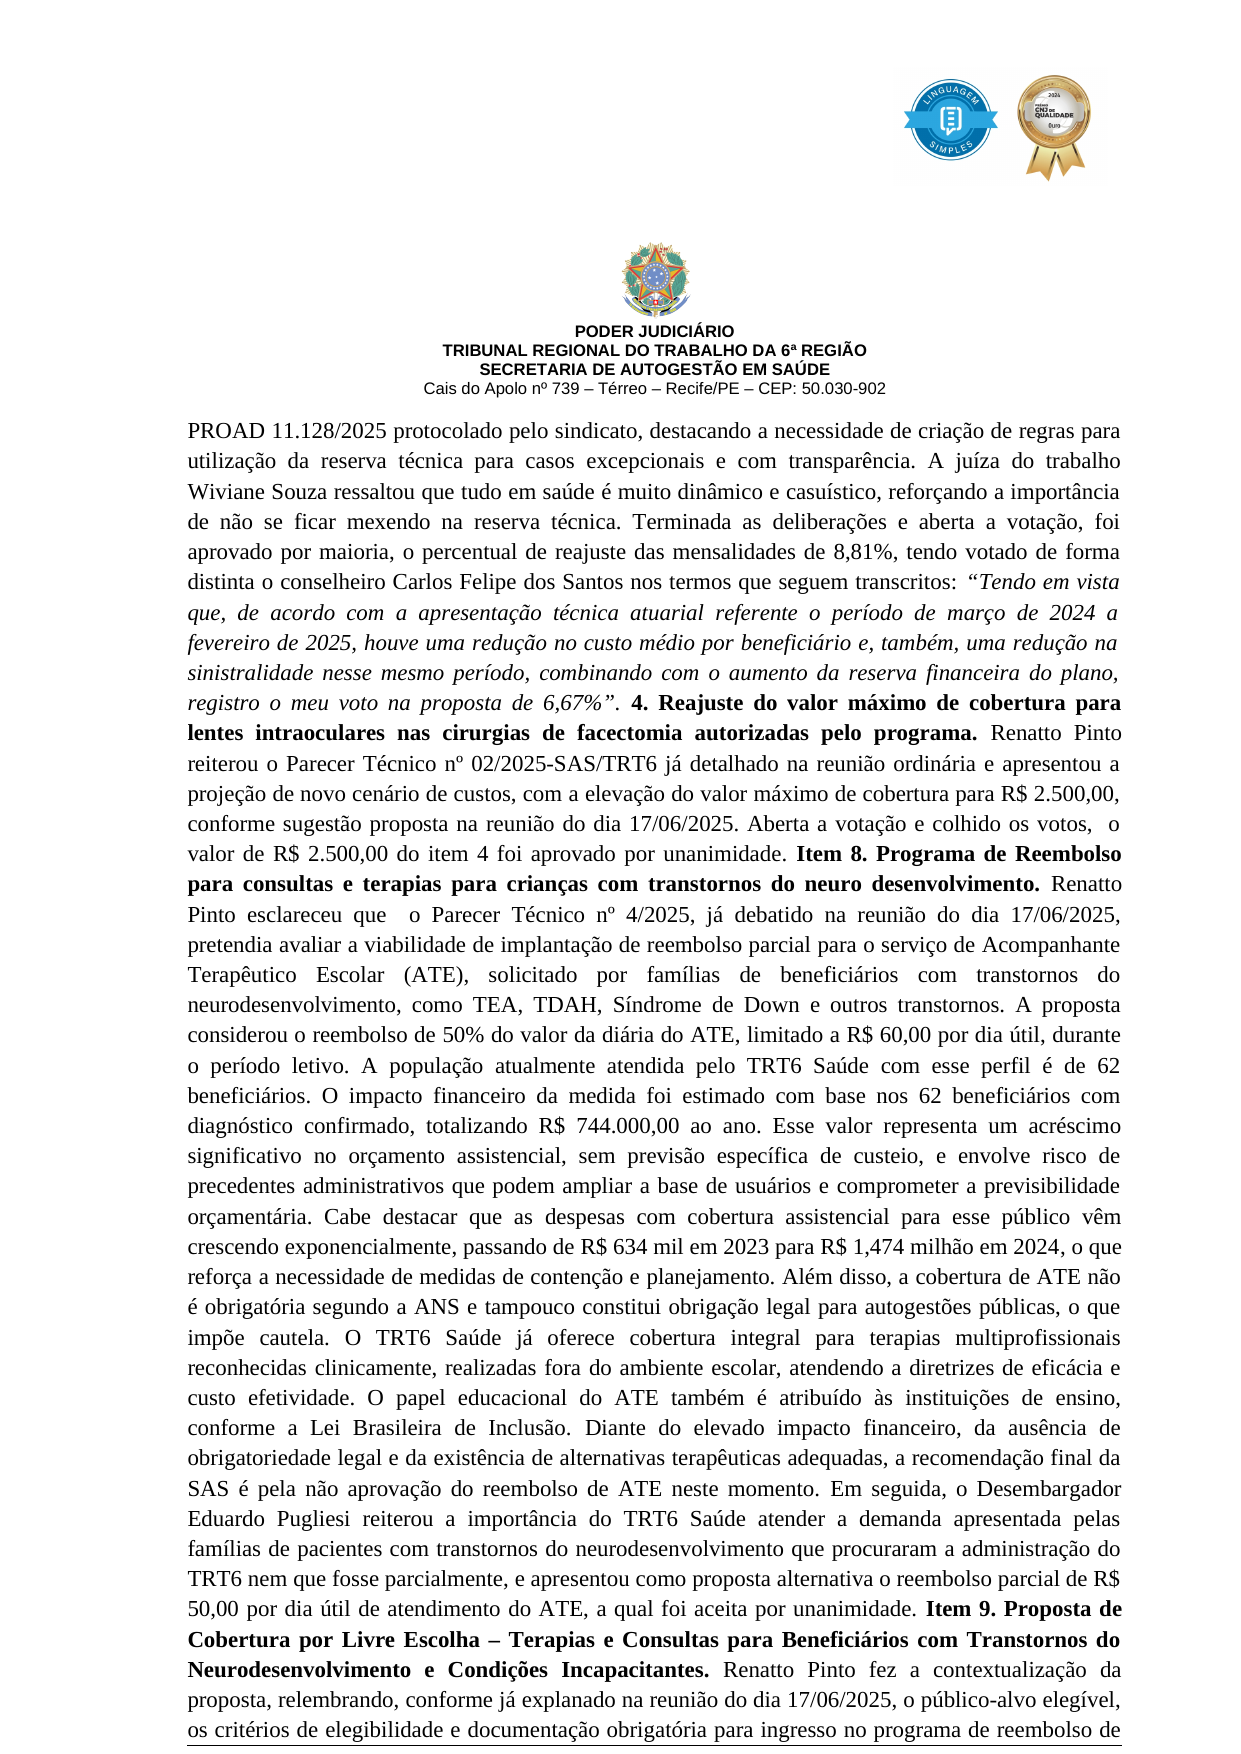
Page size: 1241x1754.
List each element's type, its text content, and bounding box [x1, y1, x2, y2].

text PROAD 11.128/2025 protocolado pelo sindicato, destacando a necessidade de criação de regras para utilização da reserva técnica para casos excepcionais e com transparência. A juíza do trabalho Wiviane Souza ressaltou que tudo em saúde é muito dinâmico e casuístico, reforçando a importância de não se ficar mexendo na reserva técnica. Terminada as deliberações e aberta a votação, foi aprovado por maioria, o percentual de reajuste das mensalidades de 8,81%, tendo votado de forma distinta o conselheiro Carlos Felipe dos Santos nos termos que seguem transcritos: “Tendo em vista que, de acordo com a apresentação técnica atuarial referente o período de março de 2024 a fevereiro de 2025, houve uma redução no custo médio por beneficiário e, também, uma redução na sinistralidade nesse mesmo período, combinando com o aumento da reserva financeira do plano, registro o meu voto na proposta de 6,67%”. 4. Reajuste do valor máximo de cobertura para lentes intraoculares nas cirurgias de facectomia autorizadas pelo programa. Renatto Pinto reiterou o Parecer Técnico nº 02/2025-SAS/TRT6 já detalhado na reunião ordinária e apresentou a projeção de novo cenário de custos, com a elevação do valor máximo de cobertura para R$ 2.500,00, conforme sugestão proposta na reunião do dia 17/06/2025. Aberta a votação e colhido os votos, o valor de R$ 2.500,00 do item 4 foi aprovado por unanimidade. Item 8. Programa de Reembolso para consultas e terapias para crianças com transtornos do neuro desenvolvimento. Renatto Pinto esclareceu que o Parecer Técnico nº 4/2025, já debatido na reunião do dia 17/06/2025, pretendia avaliar a viabilidade de implantação de reembolso parcial para o serviço de Acompanhante Terapêutico Escolar (ATE), solicitado por famílias de beneficiários com transtornos do neurodesenvolvimento, como TEA, TDAH, Síndrome de Down e outros transtornos. A proposta considerou o reembolso de 50% do valor da diária do ATE, limitado a R$ 60,00 por dia útil, durante o período letivo. A população atualmente atendida pelo TRT6 Saúde com esse perfil é de 62 beneficiários. O impacto financeiro da medida foi estimado com base nos 62 beneficiários com diagnóstico confirmado, totalizando R$ 744.000,00 ao ano. Esse valor representa um acréscimo significativo no orçamento assistencial, sem previsão específica de custeio, e envolve risco de precedentes administrativos que podem ampliar a base de usuários e comprometer a previsibilidade orçamentária. Cabe destacar que as despesas com cobertura assistencial para esse público vêm crescendo exponencialmente, passando de R$ 634 mil em 2023 para R$ 1,474 milhão em 2024, o que reforça a necessidade de medidas de contenção e planejamento. Além disso, a cobertura de ATE não é obrigatória segundo a ANS e tampouco constitui obrigação legal para autogestões públicas, o que impõe cautela. O TRT6 Saúde já oferece cobertura integral para terapias multiprofissionais reconhecidas clinicamente, realizadas fora do ambiente escolar, atendendo a diretrizes de eficácia e custo efetividade. O papel educacional do ATE também é atribuído às instituições de ensino, conforme a Lei Brasileira de Inclusão. Diante do elevado impacto financeiro, da ausência de obrigatoriedade legal e da existência de alternativas terapêuticas adequadas, a recomendação final da SAS é pela não aprovação do reembolso de ATE neste momento. Em seguida, o Desembargador Eduardo Pugliesi reiterou a importância do TRT6 Saúde atender a demanda apresentada pelas famílias de pacientes com transtornos do neurodesenvolvimento que procuraram a administração do TRT6 nem que fosse parcialmente, e apresentou como proposta alternativa o reembolso parcial de R$ 50,00 por dia útil de atendimento do ATE, a qual foi aceita por unanimidade. Item 9. Proposta de Cobertura por Livre Escolha – Terapias e Consultas para Beneficiários com Transtornos do Neurodesenvolvimento e Condições Incapacitantes. Renatto Pinto fez a contextualização da proposta, relembrando, conforme já explanado na reunião do dia 17/06/2025, o público-alvo elegível, os critérios de elegibilidade e documentação obrigatória para ingresso no programa de reembolso de [187, 417, 1122, 1745]
